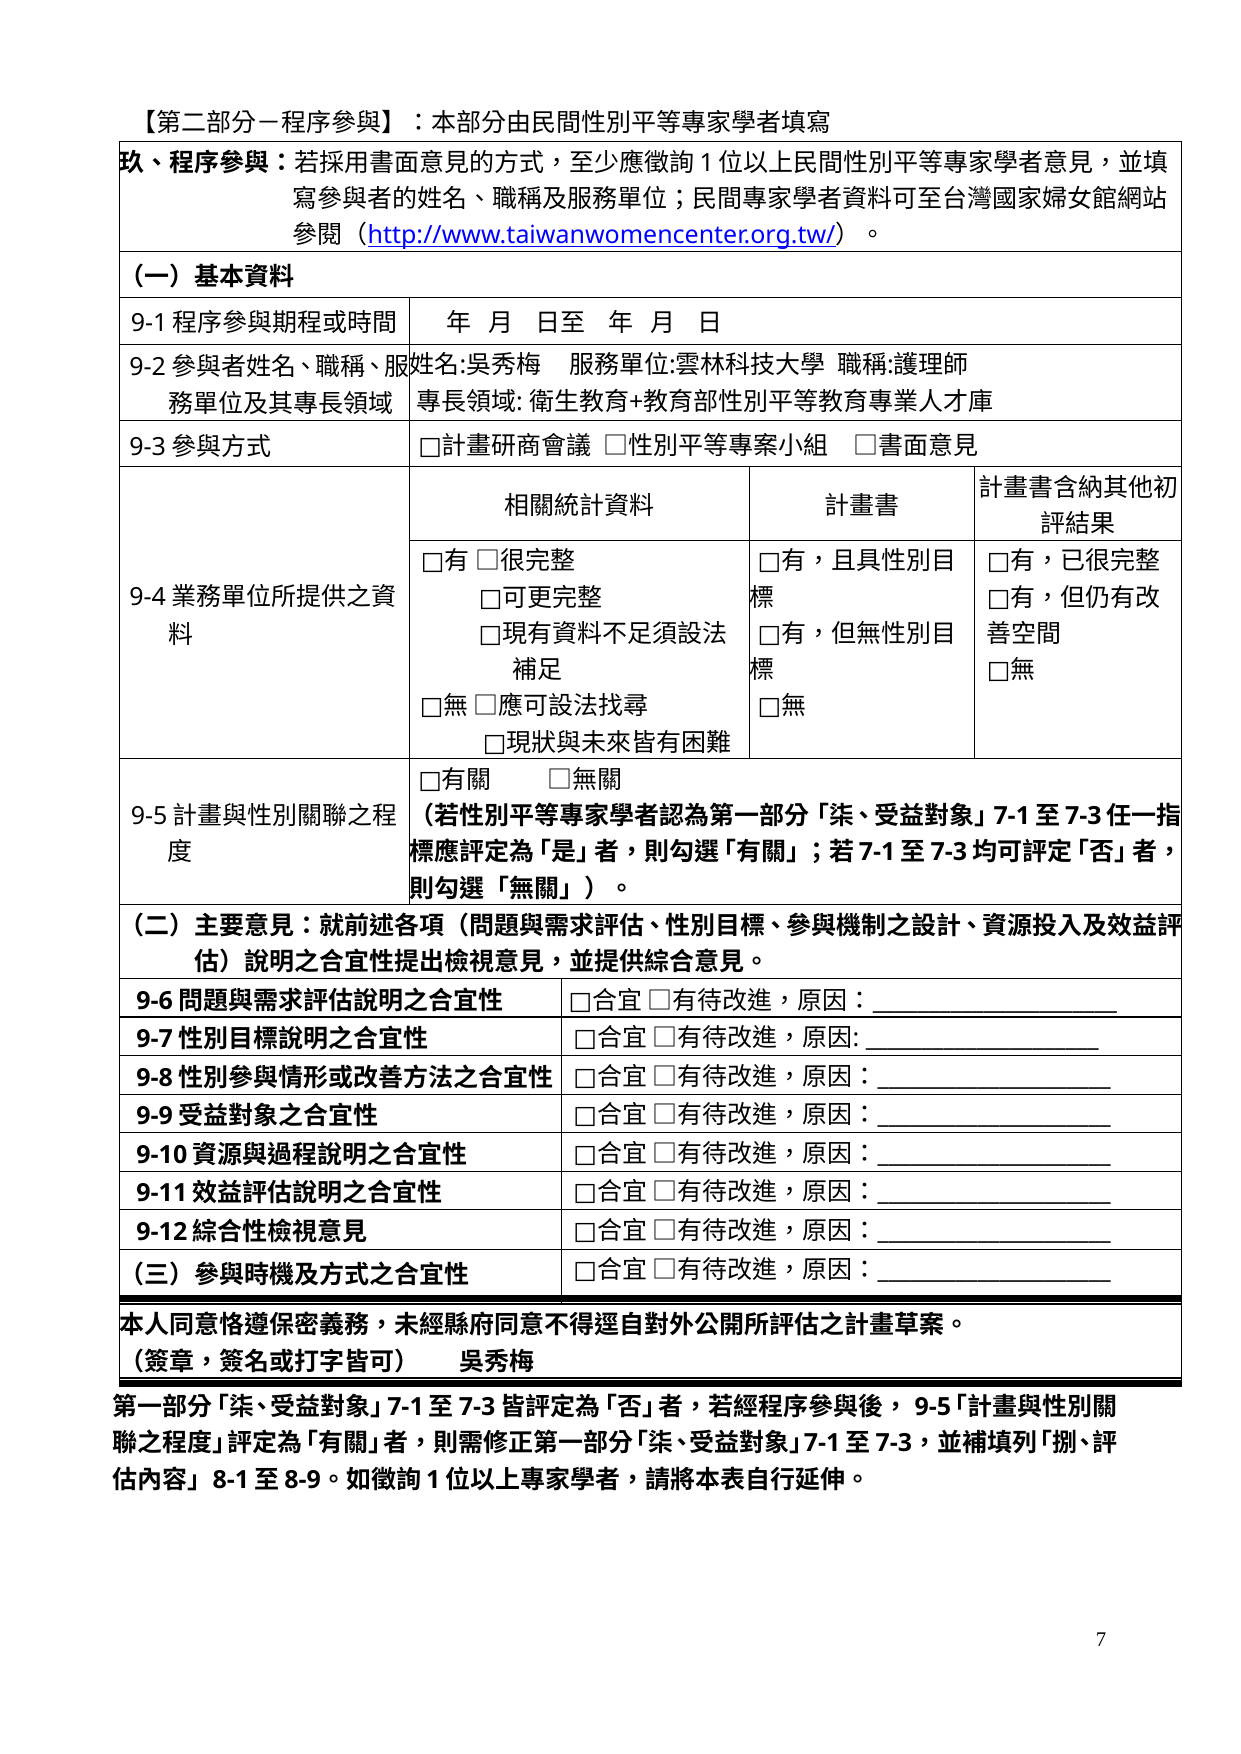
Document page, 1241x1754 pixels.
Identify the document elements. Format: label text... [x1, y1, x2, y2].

table_cell 9-8性別參與情形或改善方法之合宜性 [120, 1056, 561, 1093]
table_cell 9-7性別目標說明之合宜性 [120, 1018, 561, 1055]
table_cell 計畫書含納其他初評結果 [975, 467, 1181, 540]
table_cell 姓名:吳秀梅 服務單位:雲林科技大學 職稱:護理師 專長領域: 衛生教育+教育部性別平等教育專業人才庫 [410, 345, 1181, 420]
table_cell 9-3參與方式 [120, 421, 409, 466]
table_cell 9-2參與者姓名、職稱、服務單位及其專長領域 [120, 345, 409, 420]
table_cell 本人同意恪遵保密義務，未經縣府同意不得逕自對外公開所評估之計畫草案。 （簽章，簽名或打字皆可） 吳秀梅 [120, 1305, 1181, 1377]
table_cell （三）參與時機及方式之合宜性 [120, 1250, 561, 1295]
text 【第二部分－程序參與】：本部分由民間性別平等專家學者填寫 [131, 93, 1106, 141]
table_cell 9-6問題與需求評估說明之合宜性 [120, 979, 561, 1016]
table_cell □合宜 □有待改進，原因：______________________ [562, 979, 1181, 1016]
table_cell 9-1程序參與期程或時間 [120, 298, 409, 344]
table_cell □合宜 □有待改進，原因：_____________________ [562, 1210, 1181, 1249]
table_cell □合宜 □有待改進，原因: _____________________ [562, 1018, 1181, 1055]
table_cell □計畫研商會議 □性別平等專案小組 □書面意見 [410, 421, 1181, 466]
table_cell □有 □很完整 □可更完整 □現有資料不足須設法 補足 □無 □應可設法找尋 □現狀與未來皆有困難 [410, 541, 749, 758]
table_cell 9-5計畫與性別關聯之程度 [120, 759, 409, 904]
text 第一部分「柒、受益對象」7-1至7-3皆評定為「否」者，若經程序參與後， 9-5「計畫與性別關聯之程度」評定為「有關」者，則需修正第一部分「柒、受益對象」7-1至7-3，並補填列「捌、評估內容」8-1至8-9。如徵詢1位以上專家學者，請將本表自行延伸。 [112, 1387, 1117, 1495]
table_cell □合宜 □有待改進，原因：_____________________ [562, 1056, 1181, 1093]
table_cell 9-4業務單位所提供之資料 [120, 467, 409, 758]
table_cell （一）基本資料 [120, 252, 1181, 297]
table_cell 9-11效益評估說明之合宜性 [120, 1172, 561, 1209]
table_header 玖、程序參與：若採用書面意見的方式，至少應徵詢1位以上民間性別平等專家學者意見，並填寫參與者的姓名、職稱及服務單位；民間專家學者資料可至台灣國家婦女館網站參閱（http://www.taiwanwomencenter.org.tw/）。 [120, 142, 1181, 251]
table_cell 計畫書 [750, 467, 974, 540]
table_cell 9-12綜合性檢視意見 [120, 1210, 561, 1249]
table_cell 年 月 日至 年 月 日 [410, 298, 1181, 344]
table_cell （二）主要意見：就前述各項（問題與需求評估、性別目標、參與機制之設計、資源投入及效益評估）說明之合宜性提出檢視意見，並提供綜合意見。 [120, 905, 1181, 978]
table_cell □有，且具性別目標 □有，但無性別目標 □無 [750, 541, 974, 758]
table_cell 相關統計資料 [410, 467, 749, 540]
table_cell □有關 □無關 （若性別平等專家學者認為第一部分「柒、受益對象」7-1至7-3任一指標應評定為「是」者，則勾選「有關」；若7-1至7-3均可評定「否」者，則勾選「無關」）。 [410, 759, 1181, 904]
table_cell □有，已很完整 □有，但仍有改善空間 □無 [975, 541, 1181, 758]
table_cell □合宜 □有待改進，原因：_____________________ [562, 1095, 1181, 1132]
table_cell 9-10資源與過程說明之合宜性 [120, 1133, 561, 1171]
table_cell □合宜 □有待改進，原因：_____________________ [562, 1172, 1181, 1209]
table_cell 9-9受益對象之合宜性 [120, 1095, 561, 1132]
table_cell □合宜 □有待改進，原因：_____________________ [562, 1250, 1181, 1295]
table_cell □合宜 □有待改進，原因：_____________________ [562, 1133, 1181, 1171]
